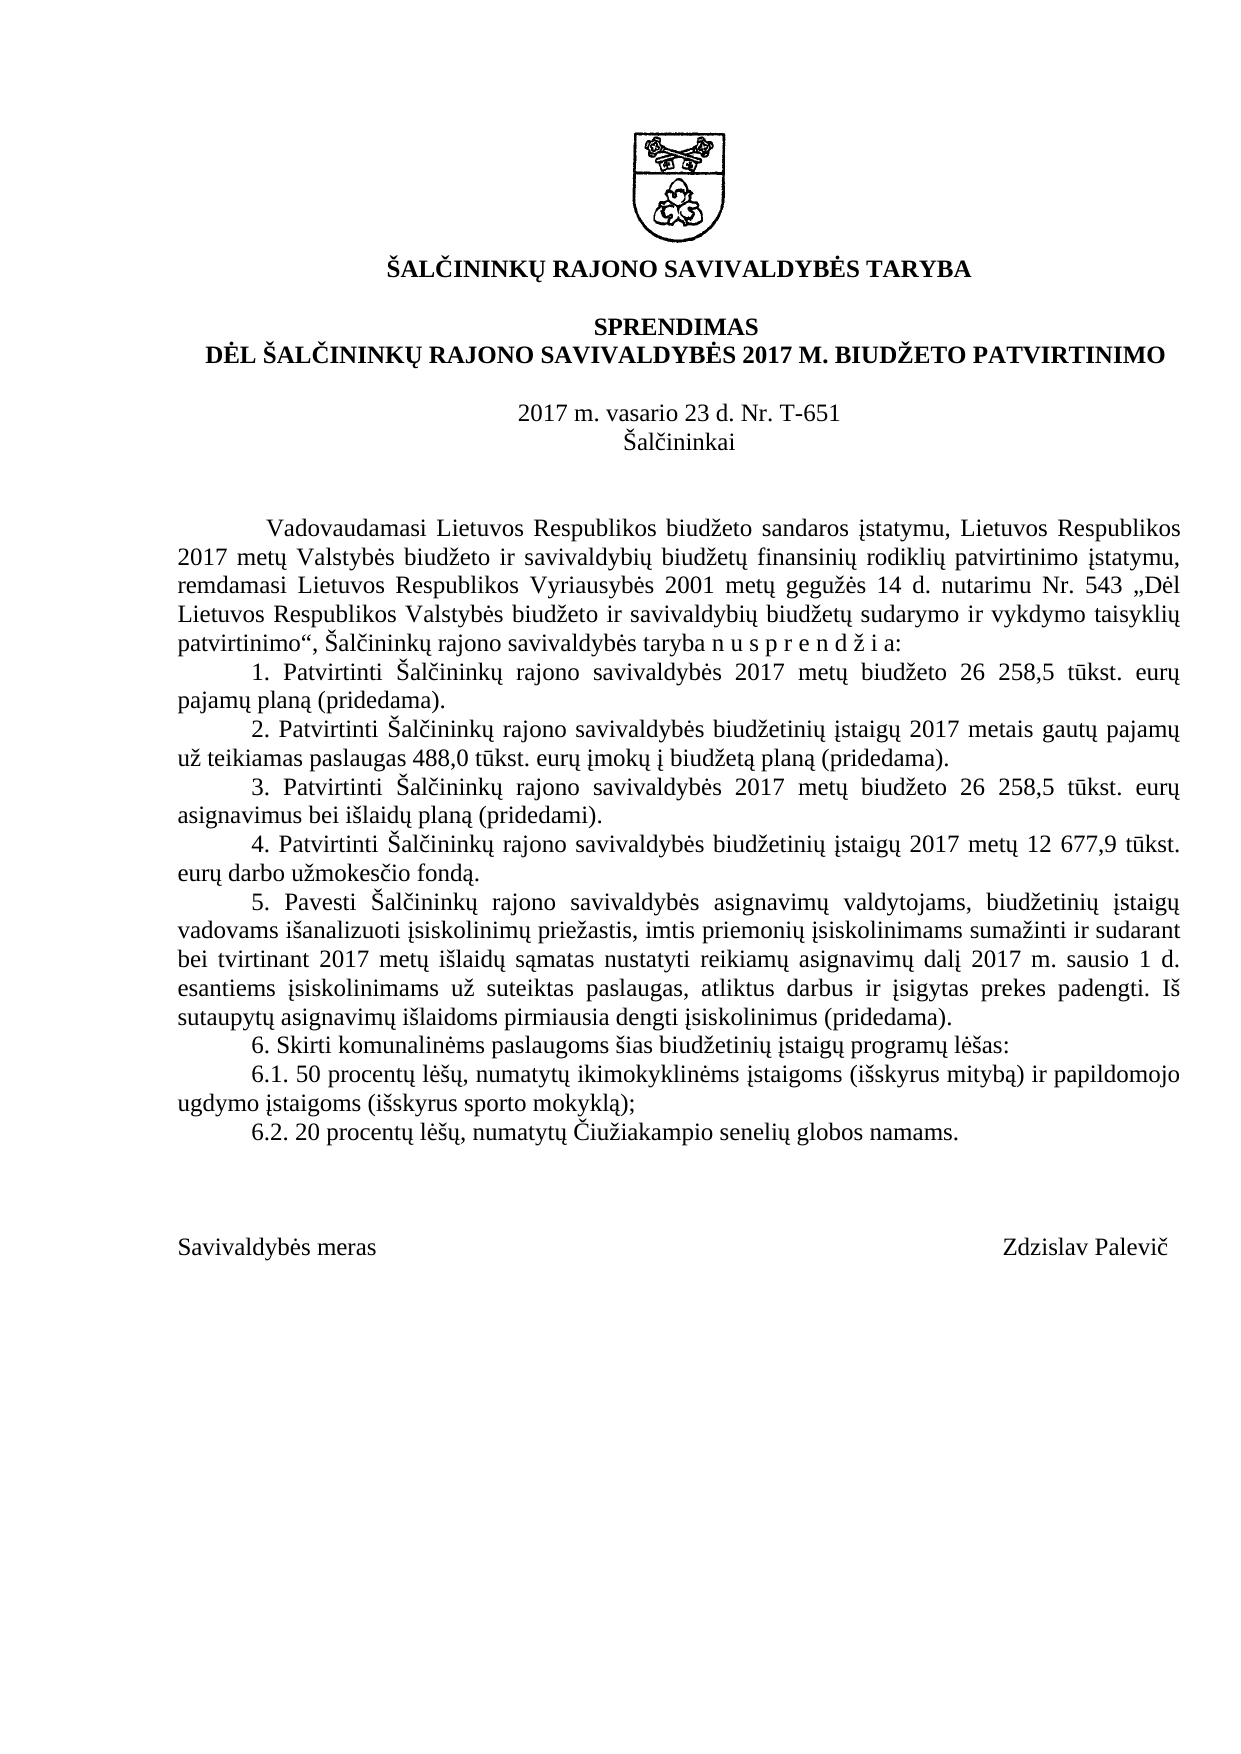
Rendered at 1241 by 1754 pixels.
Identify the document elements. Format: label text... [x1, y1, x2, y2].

text DĖL ŠALČININKŲ RAJONO SAVIVALDYBĖS 2017 M. BIUDŽETO PATVIRTINIMO [177, 340, 1181, 369]
text 3. Patvirtinti Šalčininkų rajono savivaldybės 2017 metų biudžeto 26 258,5 tūkst. eurų asignavimus bei išlaidų planą (pridedami). [177, 772, 1181, 829]
text 6.1. 50 procentų lėšų, numatytų ikimokyklinėms įstaigoms (išskyrus mitybą) ir papildomojo ugdymo įstaigoms (išskyrus sporto mokyklą); [177, 1059, 1181, 1117]
text Vadovaudamasi Lietuvos Respublikos biudžeto sandaros įstatymu, Lietuvos Respublikos 2017 metų Valstybės biudžeto ir savivaldybių biudžetų finansinių rodiklių patvirtinimo įstatymu, remdamasi Lietuvos Respublikos Vyriausybės 2001 metų gegužės 14 d. nutarimu Nr. 543 „Dėl Lietuvos Respublikos Valstybės biudžeto ir savivaldybių biudžetų sudarymo ir vykdymo taisyklių patvirtinimo“, Šalčininkų rajono savivaldybės taryba n u s p r e n d ž i a: [177, 513, 1181, 657]
text Šalčininkai [177, 427, 1181, 455]
text SPRENDIMAS [177, 312, 1181, 340]
text ŠALČININKŲ RAJONO SAVIVALDYBĖS TARYBA [177, 254, 1181, 283]
text Savivaldybės meras Zdzislav Palevič [177, 1232, 1181, 1260]
text 2017 m. vasario 23 d. Nr. T-651 [177, 398, 1181, 427]
text 6.2. 20 procentų lėšų, numatytų Čiužiakampio senelių globos namams. [177, 1117, 1181, 1145]
text 1. Patvirtinti Šalčininkų rajono savivaldybės 2017 metų biudžeto 26 258,5 tūkst. eurų pajamų planą (pridedama). [177, 657, 1181, 714]
text 2. Patvirtinti Šalčininkų rajono savivaldybės biudžetinių įstaigų 2017 metais gautų pajamų už teikiamas paslaugas 488,0 tūkst. eurų įmokų į biudžetą planą (pridedama). [177, 714, 1181, 772]
text 4. Patvirtinti Šalčininkų rajono savivaldybės biudžetinių įstaigų 2017 metų 12 677,9 tūkst. eurų darbo užmokesčio fondą. [177, 829, 1181, 887]
text 5. Pavesti Šalčininkų rajono savivaldybės asignavimų valdytojams, biudžetinių įstaigų vadovams išanalizuoti įsiskolinimų priežastis, imtis priemonių įsiskolinimams sumažinti ir sudarant bei tvirtinant 2017 metų išlaidų sąmatas nustatyti reikiamų asignavimų dalį 2017 m. sausio 1 d. esantiems įsiskolinimams už suteiktas paslaugas, atliktus darbus ir įsigytas prekes padengti. Iš sutaupytų asignavimų išlaidoms pirmiausia dengti įsiskolinimus (pridedama). [177, 887, 1181, 1030]
text 6. Skirti komunalinėms paslaugoms šias biudžetinių įstaigų programų lėšas: [177, 1030, 1181, 1059]
